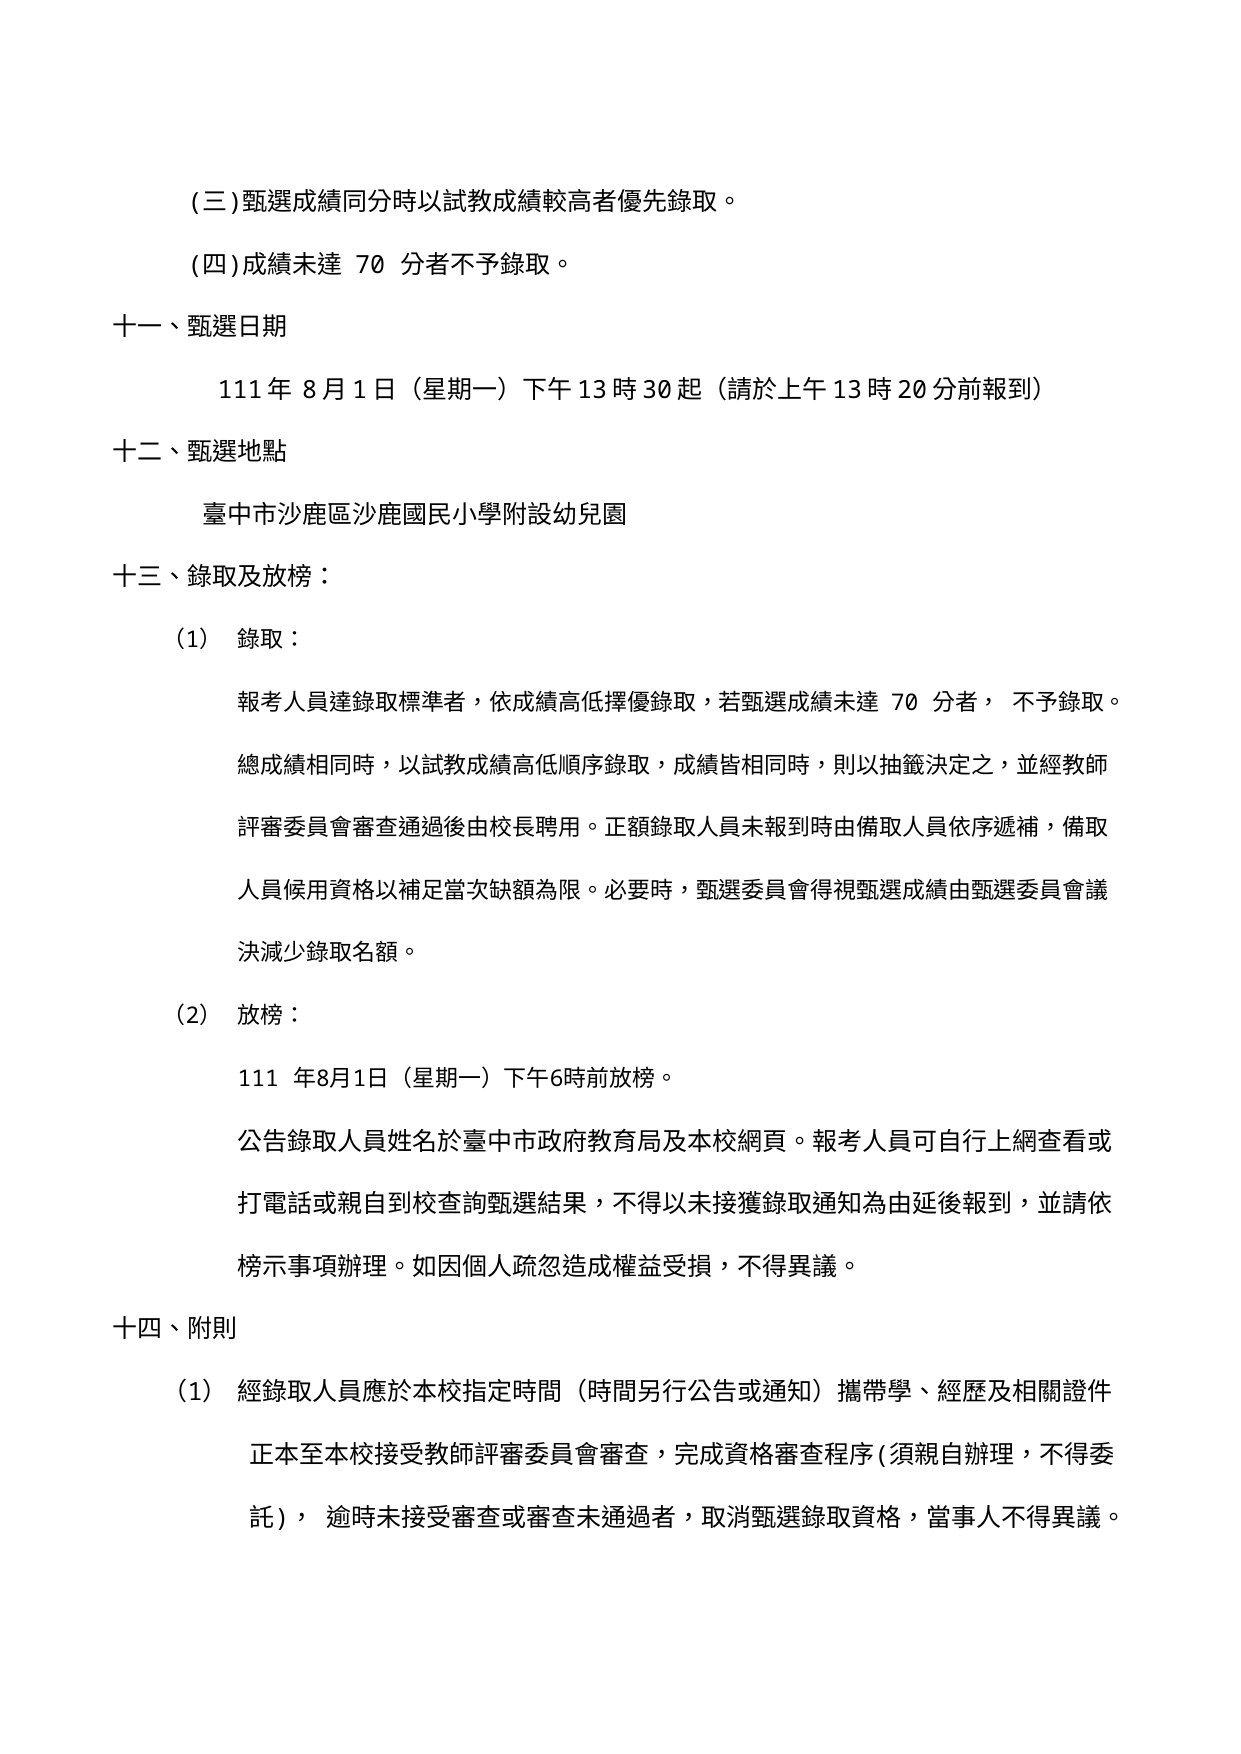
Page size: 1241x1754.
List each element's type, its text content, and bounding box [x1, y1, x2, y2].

text 111年 8月1日（星期一）下午13時30起（請於上午13時20分前報到） [112, 346, 1128, 408]
text (四)成績未達 70 分者不予錄取。 [187, 221, 1128, 283]
text 正本至本校接受教師評審委員會審查，完成資格審查程序(須親自辦理，不得委託)， 逾時未接受審查或審查未通過者，取消甄選錄取資格，當事人不得異議。 [249, 1411, 1128, 1536]
list 錄取： [162, 596, 1128, 659]
text 十一、甄選日期 [112, 283, 1128, 346]
list 放榜： [162, 972, 1128, 1035]
text 報考人員達錄取標準者，依成績高低擇優錄取，若甄選成績未達 70 分者， 不予錄取。總成績相同時，以試教成績高低順序錄取，成績皆相同時，則以抽籤決定之，並經教師評審委員會審查通過後由校長聘用。正額錄取人員未報到時由備取人員依序遞補，備取人員候用資格以補足當次缺額為限。必要時，甄選委員會得視甄選成績由甄選委員會議決減少錄取名額。 [237, 659, 1128, 972]
text (三)甄選成績同分時以試教成績較高者優先錄取。 [187, 158, 1128, 221]
text 十三、錄取及放榜： [112, 533, 1128, 596]
text 臺中市沙鹿區沙鹿國民小學附設幼兒園 [112, 471, 1128, 533]
text 111 年8月1日（星期一）下午6時前放榜。 [237, 1035, 1128, 1098]
text 十四、附則 [112, 1285, 1128, 1348]
text 公告錄取人員姓名於臺中市政府教育局及本校網頁。報考人員可自行上網查看或打電話或親自到校查詢甄選結果，不得以未接獲錄取通知為由延後報到，並請依榜示事項辦理。如因個人疏忽造成權益受損，不得異議。 [237, 1098, 1128, 1285]
text 十二、甄選地點 [112, 408, 1128, 471]
list 經錄取人員應於本校指定時間（時間另行公告或通知）攜帶學、經歷及相關證件 [162, 1348, 1128, 1411]
